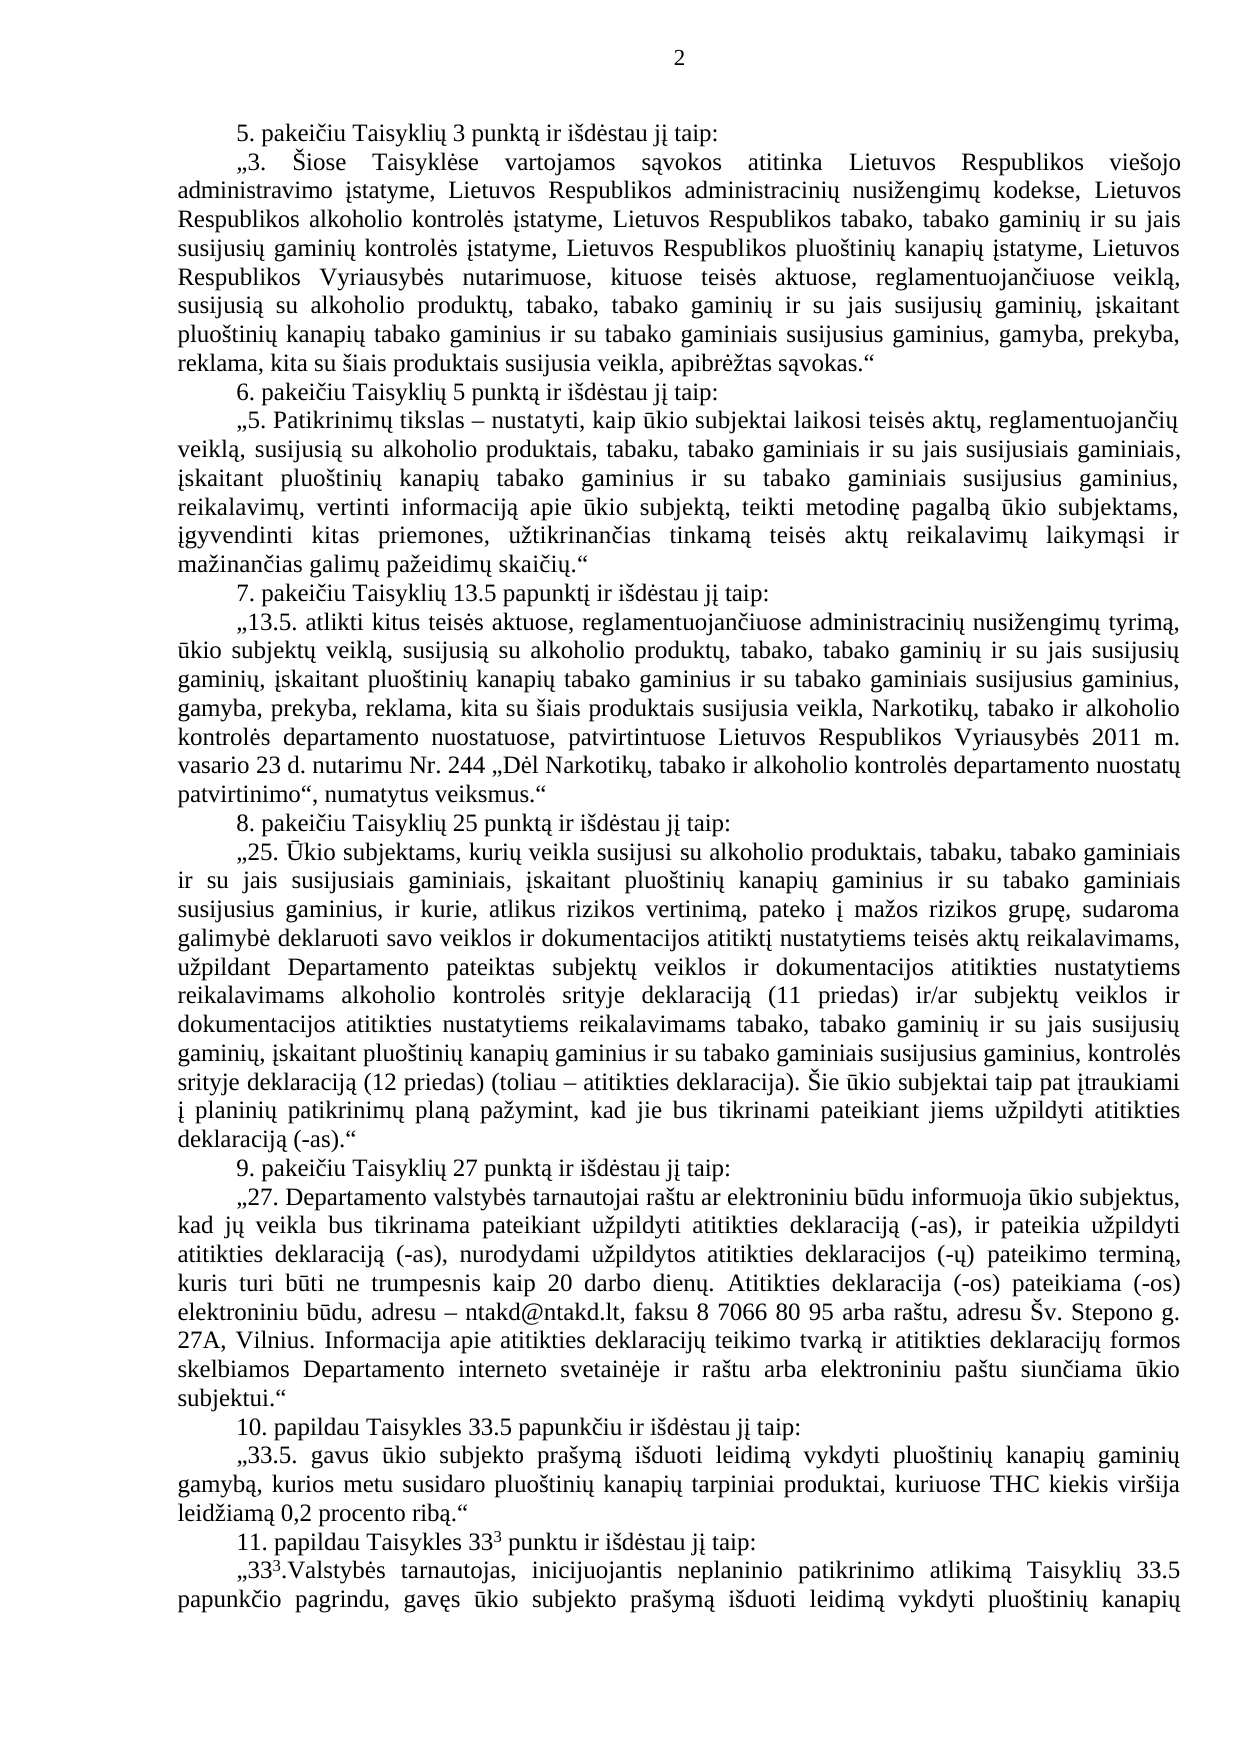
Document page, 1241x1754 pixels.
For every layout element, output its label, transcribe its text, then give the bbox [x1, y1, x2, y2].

text 10. papildau Taisykles 33.5 papunkčiu ir išdėstau jį taip: [177, 1412, 1181, 1441]
text 9. pakeičiu Taisyklių 27 punktą ir išdėstau jį taip: [177, 1153, 1181, 1182]
text 11. papildau Taisykles 333 punktu ir išdėstau jį taip: [177, 1527, 1181, 1556]
text 8. pakeičiu Taisyklių 25 punktą ir išdėstau jį taip: [177, 808, 1181, 837]
text „25. Ūkio subjektams, kurių veikla susijusi su alkoholio produktais, tabaku, tabako gaminiais ir su jais susijusiais gaminiais, įskaitant pluoštinių kanapių gaminius ir su tabako gaminiais susijusius gaminius, ir kurie, atlikus rizikos vertinimą, pateko į mažos rizikos grupę, sudaroma galimybė deklaruoti savo veiklos ir dokumentacijos atitiktį nustatytiems teisės aktų reikalavimams, užpildant Departamento pateiktas subjektų veiklos ir dokumentacijos atitikties nustatytiems reikalavimams alkoholio kontrolės srityje deklaraciją (11 priedas) ir/ar subjektų veiklos ir dokumentacijos atitikties nustatytiems reikalavimams tabako, tabako gaminių ir su jais susijusių gaminių, įskaitant pluoštinių kanapių gaminius ir su tabako gaminiais susijusius gaminius, kontrolės srityje deklaraciją (12 priedas) (toliau – atitikties deklaracija). Šie ūkio subjektai taip pat įtraukiami į planinių patikrinimų planą pažymint, kad jie bus tikrinami pateikiant jiems užpildyti atitikties deklaraciją (-as).“ [177, 837, 1181, 1153]
text 6. pakeičiu Taisyklių 5 punktą ir išdėstau jį taip: [177, 377, 1181, 406]
text „33.5. gavus ūkio subjekto prašymą išduoti leidimą vykdyti pluoštinių kanapių gaminių gamybą, kurios metu susidaro pluoštinių kanapių tarpiniai produktai, kuriuose THC kiekis viršija leidžiamą 0,2 procento ribą.“ [177, 1441, 1181, 1527]
text „27. Departamento valstybės tarnautojai raštu ar elektroniniu būdu informuoja ūkio subjektus, kad jų veikla bus tikrinama pateikiant užpildyti atitikties deklaraciją (-as), ir pateikia užpildyti atitikties deklaraciją (-as), nurodydami užpildytos atitikties deklaracijos (-ų) pateikimo terminą, kuris turi būti ne trumpesnis kaip 20 darbo dienų. Atitikties deklaracija (-os) pateikiama (-os) elektroniniu būdu, adresu – ntakd@ntakd.lt, faksu 8 7066 80 95 arba raštu, adresu Šv. Stepono g. 27A, Vilnius. Informacija apie atitikties deklaracijų teikimo tvarką ir atitikties deklaracijų formos skelbiamos Departamento interneto svetainėje ir raštu arba elektroniniu paštu siunčiama ūkio subjektui.“ [177, 1182, 1181, 1412]
text „13.5. atlikti kitus teisės aktuose, reglamentuojančiuose administracinių nusižengimų tyrimą, ūkio subjektų veiklą, susijusią su alkoholio produktų, tabako, tabako gaminių ir su jais susijusių gaminių, įskaitant pluoštinių kanapių tabako gaminius ir su tabako gaminiais susijusius gaminius, gamyba, prekyba, reklama, kita su šiais produktais susijusia veikla, Narkotikų, tabako ir alkoholio kontrolės departamento nuostatuose, patvirtintuose Lietuvos Respublikos Vyriausybės 2011 m. vasario 23 d. nutarimu Nr. 244 „Dėl Narkotikų, tabako ir alkoholio kontrolės departamento nuostatų patvirtinimo“, numatytus veiksmus.“ [177, 607, 1181, 808]
text „5. Patikrinimų tikslas – nustatyti, kaip ūkio subjektai laikosi teisės aktų, reglamentuojančių veiklą, susijusią su alkoholio produktais, tabaku, tabako gaminiais ir su jais susijusiais gaminiais, įskaitant pluoštinių kanapių tabako gaminius ir su tabako gaminiais susijusius gaminius, reikalavimų, vertinti informaciją apie ūkio subjektą, teikti metodinę pagalbą ūkio subjektams, įgyvendinti kitas priemones, užtikrinančias tinkamą teisės aktų reikalavimų laikymąsi ir mažinančias galimų pažeidimų skaičių.“ [177, 406, 1181, 578]
text „333.Valstybės tarnautojas, inicijuojantis neplaninio patikrinimo atlikimą Taisyklių 33.5 papunkčio pagrindu, gavęs ūkio subjekto prašymą išduoti leidimą vykdyti pluoštinių kanapių [177, 1556, 1181, 1613]
text „3. Šiose Taisyklėse vartojamos sąvokos atitinka Lietuvos Respublikos viešojo administravimo įstatyme, Lietuvos Respublikos administracinių nusižengimų kodekse, Lietuvos Respublikos alkoholio kontrolės įstatyme, Lietuvos Respublikos tabako, tabako gaminių ir su jais susijusių gaminių kontrolės įstatyme, Lietuvos Respublikos pluoštinių kanapių įstatyme, Lietuvos Respublikos Vyriausybės nutarimuose, kituose teisės aktuose, reglamentuojančiuose veiklą, susijusią su alkoholio produktų, tabako, tabako gaminių ir su jais susijusių gaminių, įskaitant pluoštinių kanapių tabako gaminius ir su tabako gaminiais susijusius gaminius, gamyba, prekyba, reklama, kita su šiais produktais susijusia veikla, apibrėžtas sąvokas.“ [177, 147, 1181, 377]
text 7. pakeičiu Taisyklių 13.5 papunktį ir išdėstau jį taip: [177, 578, 1181, 607]
text 5. pakeičiu Taisyklių 3 punktą ir išdėstau jį taip: [177, 118, 1181, 147]
